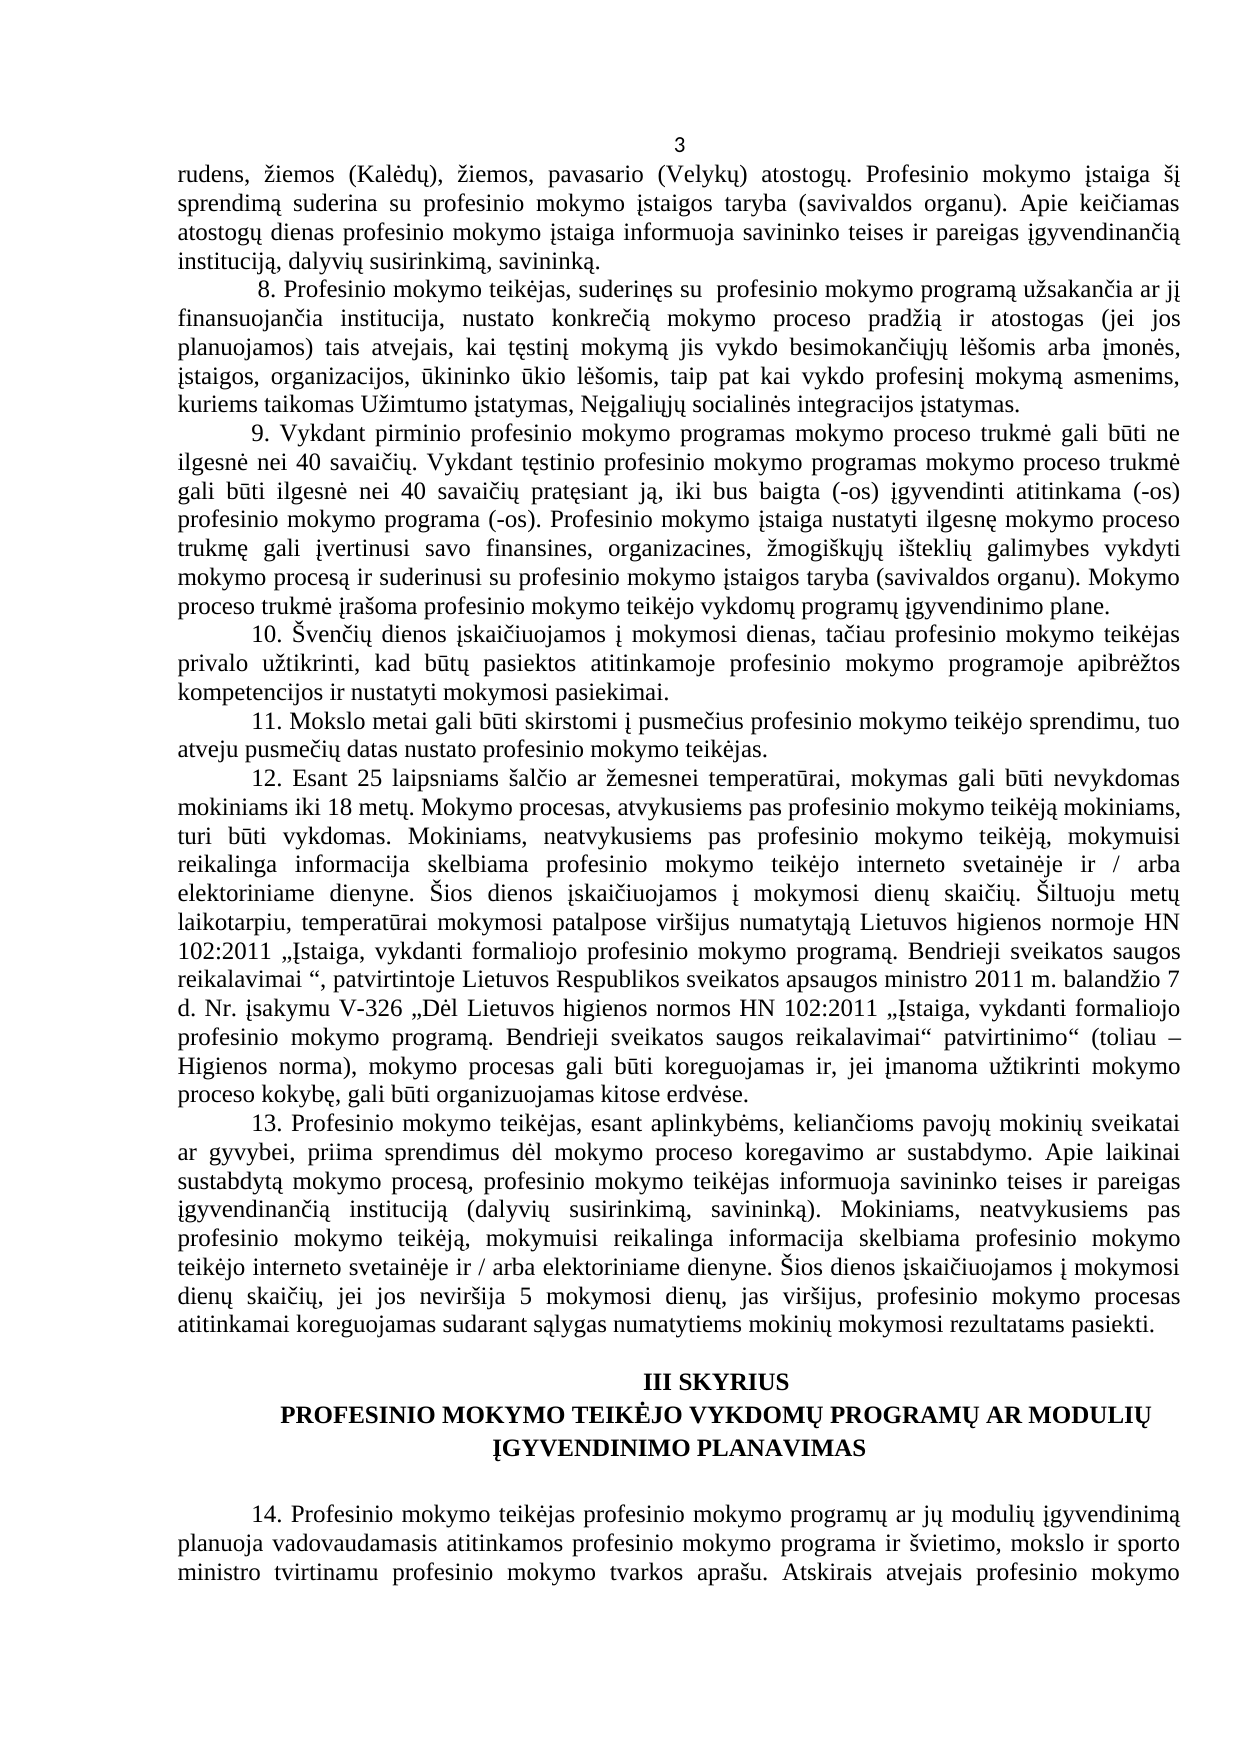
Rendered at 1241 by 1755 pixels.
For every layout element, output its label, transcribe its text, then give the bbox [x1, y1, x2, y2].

text PROFESINIO MOKYMO TEIKĖJO VYKDOMŲ PROGRAMŲ AR MODULIŲ ĮGYVENDINIMO PLANAVIMAS [177, 1400, 1181, 1462]
text 10. Švenčių dienos įskaičiuojamos į mokymosi dienas, tačiau profesinio mokymo teikėjas privalo užtikrinti, kad būtų pasiektos atitinkamoje profesinio mokymo programoje apibrėžtos kompetencijos ir nustatyti mokymosi pasiekimai. [177, 619, 1181, 706]
text 11. Mokslo metai gali būti skirstomi į pusmečius profesinio mokymo teikėjo sprendimu, tuo atveju pusmečių datas nustato profesinio mokymo teikėjas. [177, 706, 1181, 763]
text III SKYRIUS [177, 1367, 1181, 1396]
text 8. Profesinio mokymo teikėjas, suderinęs su profesinio mokymo programą užsakančia ar jį finansuojančia institucija, nustato konkrečią mokymo proceso pradžią ir atostogas (jei jos planuojamos) tais atvejais, kai tęstinį mokymą jis vykdo besimokančiųjų lėšomis arba įmonės, įstaigos, organizacijos, ūkininko ūkio lėšomis, taip pat kai vykdo profesinį mokymą asmenims, kuriems taikomas Užimtumo įstatymas, Neįgaliųjų socialinės integracijos įstatymas. [177, 274, 1181, 418]
text 9. Vykdant pirminio profesinio mokymo programas mokymo proceso trukmė gali būti ne ilgesnė nei 40 savaičių. Vykdant tęstinio profesinio mokymo programas mokymo proceso trukmė gali būti ilgesnė nei 40 savaičių pratęsiant ją, iki bus baigta (-os) įgyvendinti atitinkama (-os) profesinio mokymo programa (-os). Profesinio mokymo įstaiga nustatyti ilgesnę mokymo proceso trukmę gali įvertinusi savo finansines, organizacines, žmogiškųjų išteklių galimybes vykdyti mokymo procesą ir suderinusi su profesinio mokymo įstaigos taryba (savivaldos organu). Mokymo proceso trukmė įrašoma profesinio mokymo teikėjo vykdomų programų įgyvendinimo plane. [177, 418, 1181, 619]
text 14. Profesinio mokymo teikėjas profesinio mokymo programų ar jų modulių įgyvendinimą planuoja vadovaudamasis atitinkamos profesinio mokymo programa ir švietimo, mokslo ir sporto ministro tvirtinamu profesinio mokymo tvarkos aprašu. Atskirais atvejais profesinio mokymo [177, 1499, 1181, 1586]
text 13. Profesinio mokymo teikėjas, esant aplinkybėms, keliančioms pavojų mokinių sveikatai ar gyvybei, priima sprendimus dėl mokymo proceso koregavimo ar sustabdymo. Apie laikinai sustabdytą mokymo procesą, profesinio mokymo teikėjas informuoja savininko teises ir pareigas įgyvendinančią instituciją (dalyvių susirinkimą, savininką). Mokiniams, neatvykusiems pas profesinio mokymo teikėją, mokymuisi reikalinga informacija skelbiama profesinio mokymo teikėjo interneto svetainėje ir / arba elektoriniame dienyne. Šios dienos įskaičiuojamos į mokymosi dienų skaičių, jei jos neviršija 5 mokymosi dienų, jas viršijus, profesinio mokymo procesas atitinkamai koreguojamas sudarant sąlygas numatytiems mokinių mokymosi rezultatams pasiekti. [177, 1108, 1181, 1338]
text 12. Esant 25 laipsniams šalčio ar žemesnei temperatūrai, mokymas gali būti nevykdomas mokiniams iki 18 metų. Mokymo procesas, atvykusiems pas profesinio mokymo teikėją mokiniams, turi būti vykdomas. Mokiniams, neatvykusiems pas profesinio mokymo teikėją, mokymuisi reikalinga informacija skelbiama profesinio mokymo teikėjo interneto svetainėje ir / arba elektoriniame dienyne. Šios dienos įskaičiuojamos į mokymosi dienų skaičių. Šiltuoju metų laikotarpiu, temperatūrai mokymosi patalpose viršijus numatytąją Lietuvos higienos normoje HN 102:2011 „Įstaiga, vykdanti formaliojo profesinio mokymo programą. Bendrieji sveikatos saugos reikalavimai “, patvirtintoje Lietuvos Respublikos sveikatos apsaugos ministro 2011 m. balandžio 7 d. Nr. įsakymu V-326 „Dėl Lietuvos higienos normos HN 102:2011 „Įstaiga, vykdanti formaliojo profesinio mokymo programą. Bendrieji sveikatos saugos reikalavimai“ patvirtinimo“ (toliau – Higienos norma), mokymo procesas gali būti koreguojamas ir, jei įmanoma užtikrinti mokymo proceso kokybę, gali būti organizuojamas kitose erdvėse. [177, 763, 1181, 1108]
text rudens, žiemos (Kalėdų), žiemos, pavasario (Velykų) atostogų. Profesinio mokymo įstaiga šį sprendimą suderina su profesinio mokymo įstaigos taryba (savivaldos organu). Apie keičiamas atostogų dienas profesinio mokymo įstaiga informuoja savininko teises ir pareigas įgyvendinančią instituciją, dalyvių susirinkimą, savininką. [177, 159, 1181, 274]
